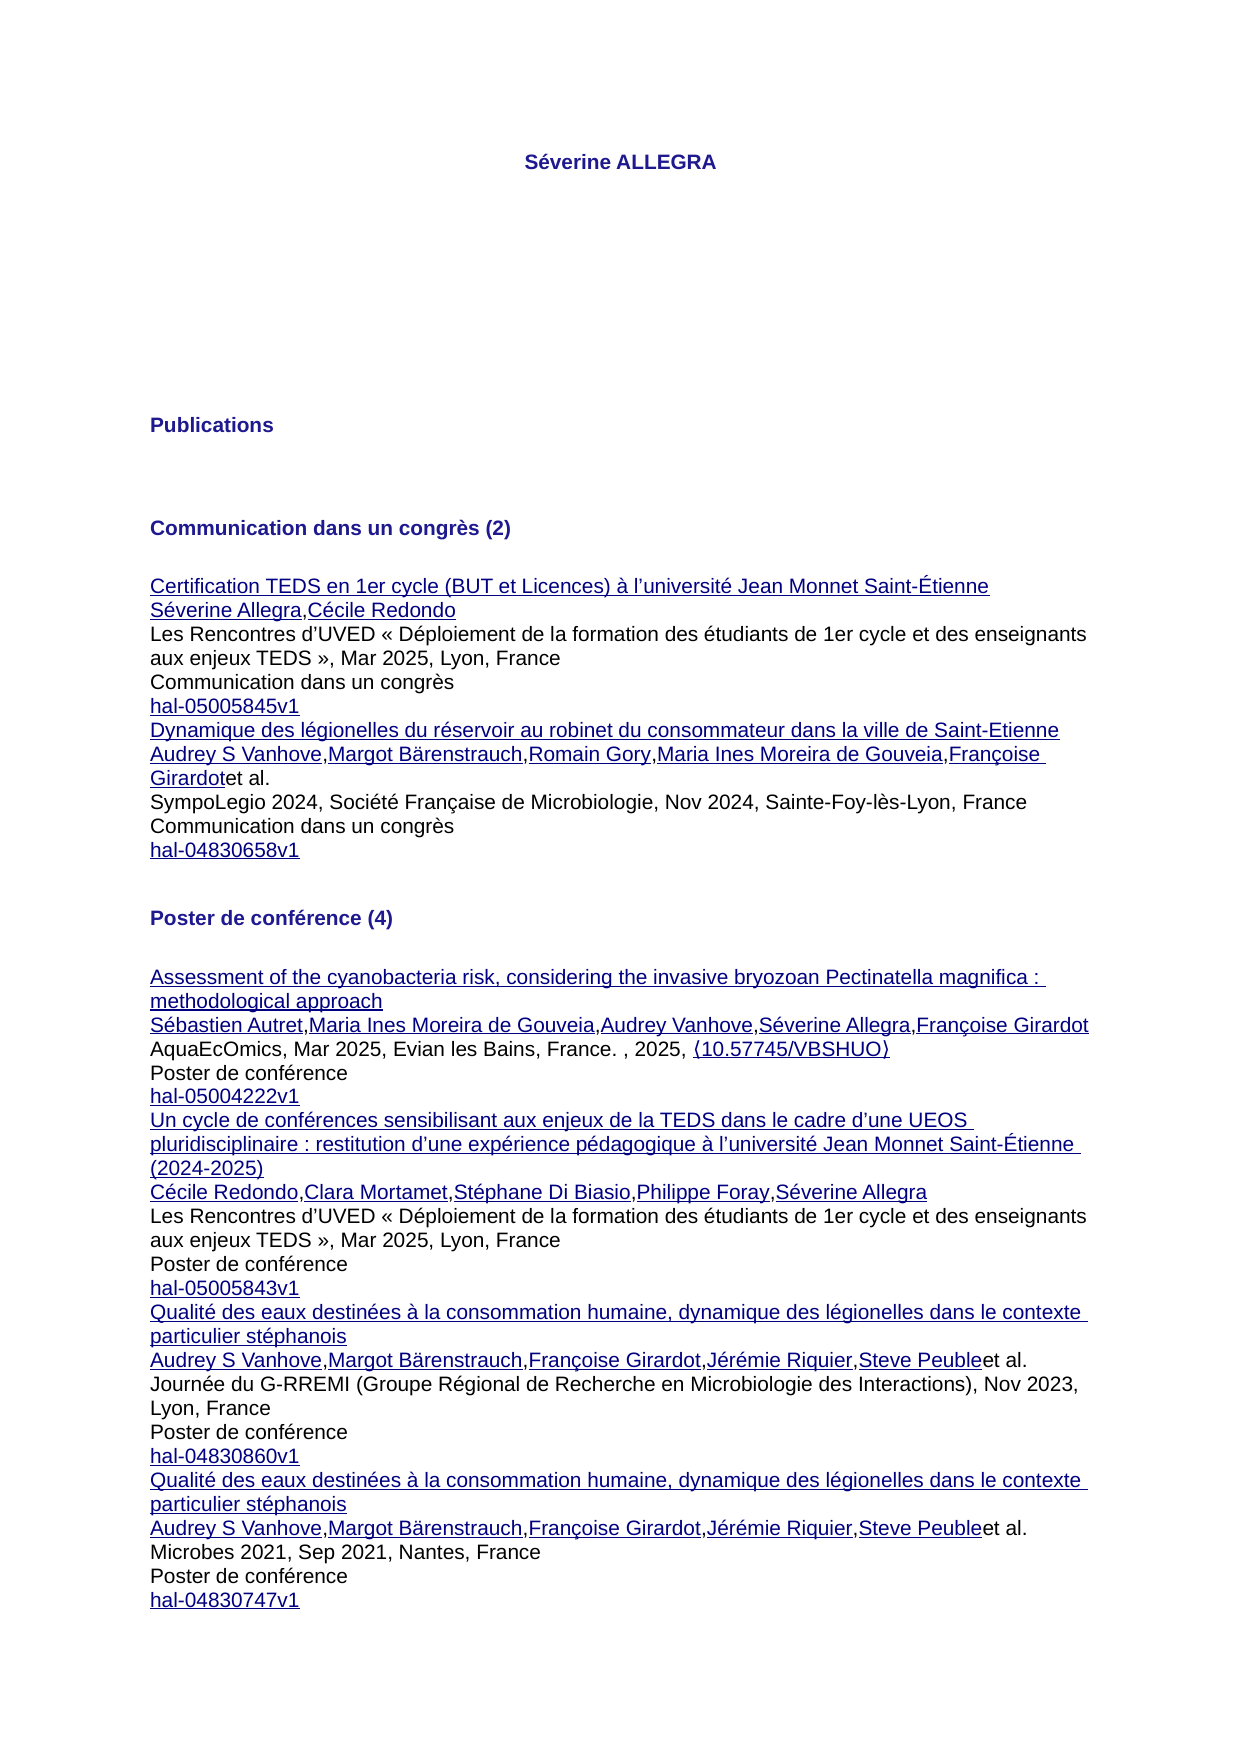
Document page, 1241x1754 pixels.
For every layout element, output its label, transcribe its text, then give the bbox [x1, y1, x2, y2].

table_header Assessment of the cyanobacteria risk, considering the invasive bryozoan Pectinatella magnifica : methodological approach Sébastien Autret,Maria Ines Moreira de Gouveia,Audrey Vanhove,Séverine Allegra,Françoise Girardot AquaEcOmics, Mar 2025, Evian les Bains, France. , 2025, ⟨10.57745/VBSHUO⟩ Poster de conférence hal-05004222v1 [150, 965, 1090, 1108]
table_cell Dynamique des légionelles du réservoir au robinet du consommateur dans la ville de Saint-Etienne Audrey S Vanhove,Margot Bärenstrauch,Romain Gory,Maria Ines Moreira de Gouveia,Françoise Girardotet al. SympoLegio 2024, Société Française de Microbiologie, Nov 2024, Sainte-Foy-lès-Lyon, France Communication dans un congrès hal-04830658v1 [150, 718, 1090, 861]
subtitle Poster de conférence (4) [150, 906, 1090, 930]
subtitle Séverine ALLEGRA [150, 150, 1090, 174]
table_cell Qualité des eaux destinées à la consommation humaine, dynamique des légionelles dans le contexte particulier stéphanois Audrey S Vanhove,Margot Bärenstrauch,Françoise Girardot,Jérémie Riquier,Steve Peubleet al. Microbes 2021, Sep 2021, Nantes, France Poster de conférence hal-04830747v1 [150, 1468, 1090, 1611]
table_cell Un cycle de conférences sensibilisant aux enjeux de la TEDS dans le cadre d’une UEOS pluridisciplinaire : restitution d’une expérience pédagogique à l’université Jean Monnet Saint-Étienne (2024-2025) Cécile Redondo,Clara Mortamet,Stéphane Di Biasio,Philippe Foray,Séverine Allegra Les Rencontres d’UVED « Déploiement de la formation des étudiants de 1er cycle et des enseignants aux enjeux TEDS », Mar 2025, Lyon, France Poster de conférence hal-05005843v1 [150, 1108, 1090, 1300]
table_cell Qualité des eaux destinées à la consommation humaine, dynamique des légionelles dans le contexte particulier stéphanois Audrey S Vanhove,Margot Bärenstrauch,Françoise Girardot,Jérémie Riquier,Steve Peubleet al. Journée du G-RREMI (Groupe Régional de Recherche en Microbiologie des Interactions), Nov 2023, Lyon, France Poster de conférence hal-04830860v1 [150, 1300, 1090, 1468]
table_header Certification TEDS en 1er cycle (BUT et Licences) à l’université Jean Monnet Saint-Étienne Séverine Allegra,Cécile Redondo Les Rencontres d’UVED « Déploiement de la formation des étudiants de 1er cycle et des enseignants aux enjeux TEDS », Mar 2025, Lyon, France Communication dans un congrès hal-05005845v1 [150, 574, 1090, 718]
subtitle Publications [150, 412, 1090, 436]
subtitle Communication dans un congrès (2) [150, 516, 1090, 539]
